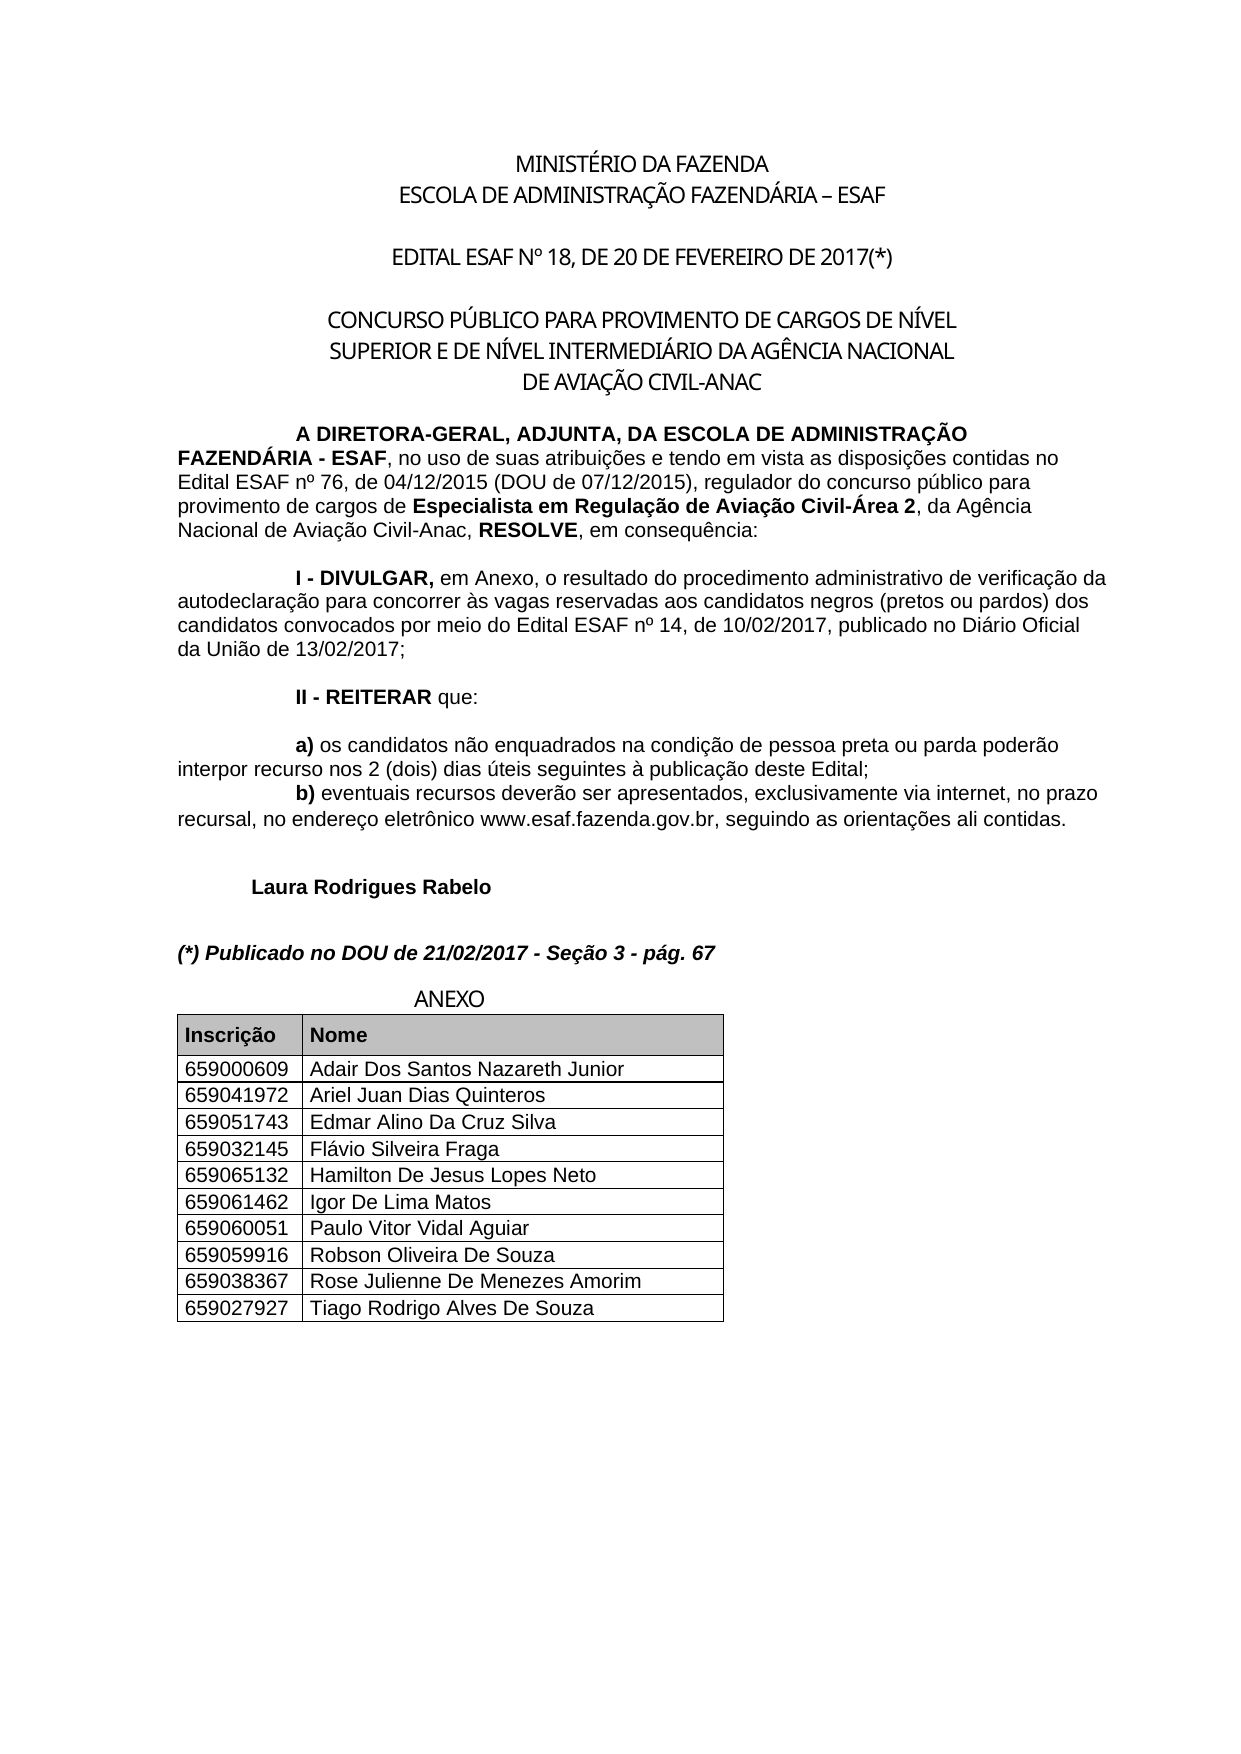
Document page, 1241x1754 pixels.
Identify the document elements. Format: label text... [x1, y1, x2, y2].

text b) eventuais recursos deverão ser apresentados, exclusivamente via internet, no prazo recursal, no endereço eletrônico www.esaf.fazenda.gov.br, seguindo as orientações ali contidas. [177, 781, 1107, 831]
table_cell Robson Oliveira De Souza [303, 1242, 723, 1267]
text MINISTÉRIO DA FAZENDA [177, 148, 1107, 179]
table_cell Nome [303, 1015, 723, 1055]
text I - DIVULGAR, em Anexo, o resultado do procedimento administrativo de verificação da autodeclaração para concorrer às vagas reservadas aos candidatos negros (pretos ou pardos) dos candidatos convocados por meio do Edital ESAF nº 14, de 10/02/2017, publicado no Diário Oficial da União de 13/02/2017; [177, 565, 1107, 661]
table_cell 659060051 [178, 1215, 302, 1241]
table_cell Ariel Juan Dias Quinteros [303, 1083, 723, 1108]
table_cell 659027927 [178, 1295, 302, 1321]
table_cell Flávio Silveira Fraga [303, 1136, 723, 1161]
text ESCOLA DE ADMINISTRAÇÃO FAZENDÁRIA – ESAF [177, 179, 1107, 210]
text SUPERIOR E DE NÍVEL INTERMEDIÁRIO DA AGÊNCIA NACIONAL [177, 335, 1107, 366]
text Laura Rodrigues Rabelo [177, 874, 1107, 898]
table_cell 659041972 [178, 1083, 302, 1108]
table_cell Adair Dos Santos Nazareth Junior [303, 1056, 723, 1081]
text A DIRETORA-GERAL, ADJUNTA, DA ESCOLA DE ADMINISTRAÇÃO FAZENDÁRIA - ESAF, no uso de suas atribuições e tendo em vista as disposições contidas no Edital ESAF nº 76, de 04/12/2015 (DOU de 07/12/2015), regulador do concurso público para provimento de cargos de Especialista em Regulação de Aviação Civil-Área 2, da Agência Nacional de Aviação Civil-Anac, RESOLVE, em consequência: [177, 422, 1107, 541]
table_cell Paulo Vitor Vidal Aguiar [303, 1215, 723, 1241]
text EDITAL ESAF Nº 18, DE 20 DE FEVEREIRO DE 2017(*) [177, 241, 1107, 273]
table_header ANEXO [177, 983, 723, 1014]
table_cell 659051743 [178, 1109, 302, 1134]
text DE AVIAÇÃO CIVIL-ANAC [177, 366, 1107, 398]
table_cell Tiago Rodrigo Alves De Souza [303, 1295, 723, 1321]
table_cell 659061462 [178, 1189, 302, 1214]
table_cell Hamilton De Jesus Lopes Neto [303, 1162, 723, 1188]
table_cell Rose Julienne De Menezes Amorim [303, 1269, 723, 1294]
table_cell 659038367 [178, 1269, 302, 1294]
table_cell Edmar Alino Da Cruz Silva [303, 1109, 723, 1134]
table_cell 659000609 [178, 1056, 302, 1081]
table_cell 659065132 [178, 1162, 302, 1188]
text II - REITERAR que: [177, 685, 1107, 709]
text a) os candidatos não enquadrados na condição de pessoa preta ou parda poderão interpor recurso nos 2 (dois) dias úteis seguintes à publicação deste Edital; [177, 733, 1107, 781]
text (*) Publicado no DOU de 21/02/2017 - Seção 3 - pág. 67 [177, 941, 1107, 965]
table_cell Inscrição [178, 1015, 302, 1055]
table_cell 659032145 [178, 1136, 302, 1161]
table_cell Igor De Lima Matos [303, 1189, 723, 1214]
text CONCURSO PÚBLICO PARA PROVIMENTO DE CARGOS DE NÍVEL [177, 304, 1107, 335]
table_cell 659059916 [178, 1242, 302, 1267]
